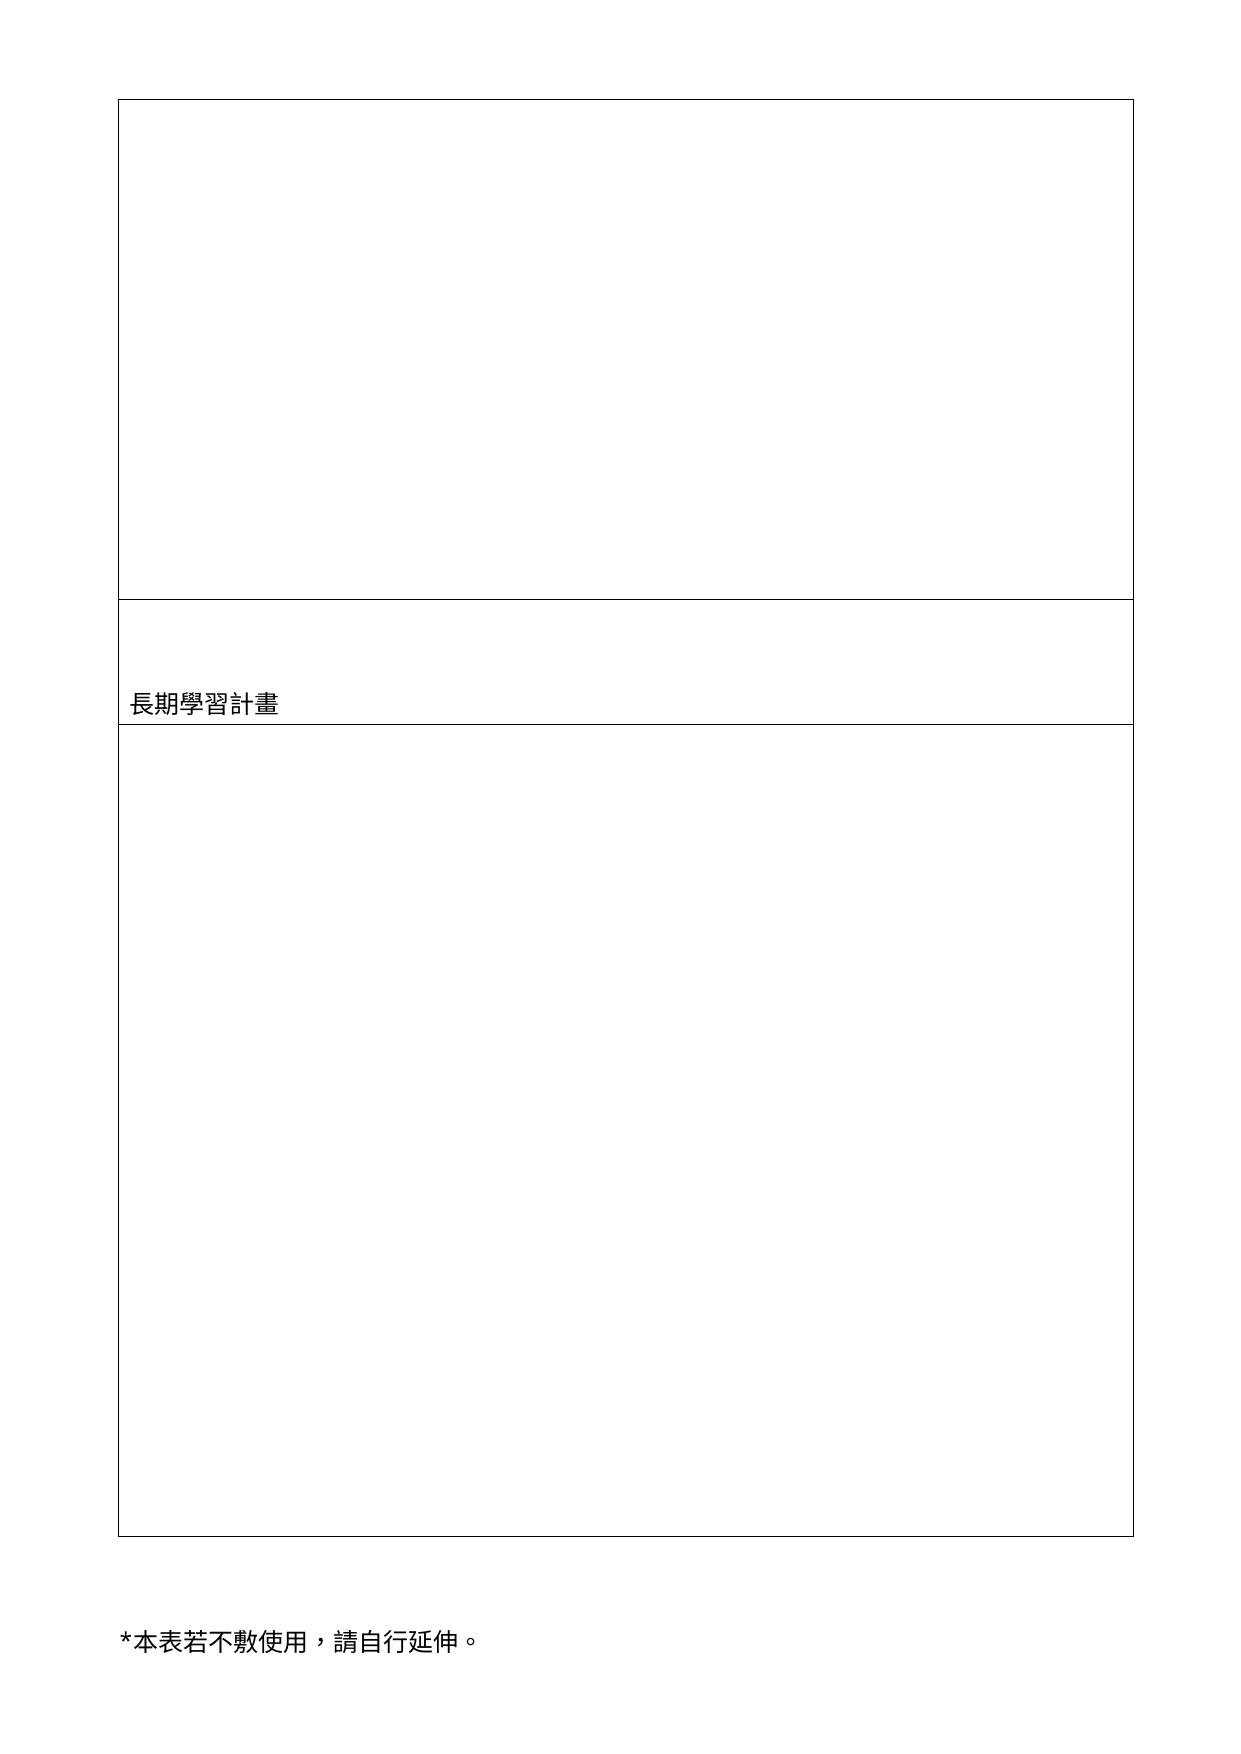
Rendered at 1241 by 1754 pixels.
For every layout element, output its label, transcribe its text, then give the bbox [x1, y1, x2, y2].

text *本表若不敷使用，請自行延伸。 [118, 1599, 1122, 1661]
table_cell 長期學習計畫 [119, 600, 1133, 724]
table_cell [119, 725, 1133, 1536]
table_cell [119, 100, 1133, 599]
